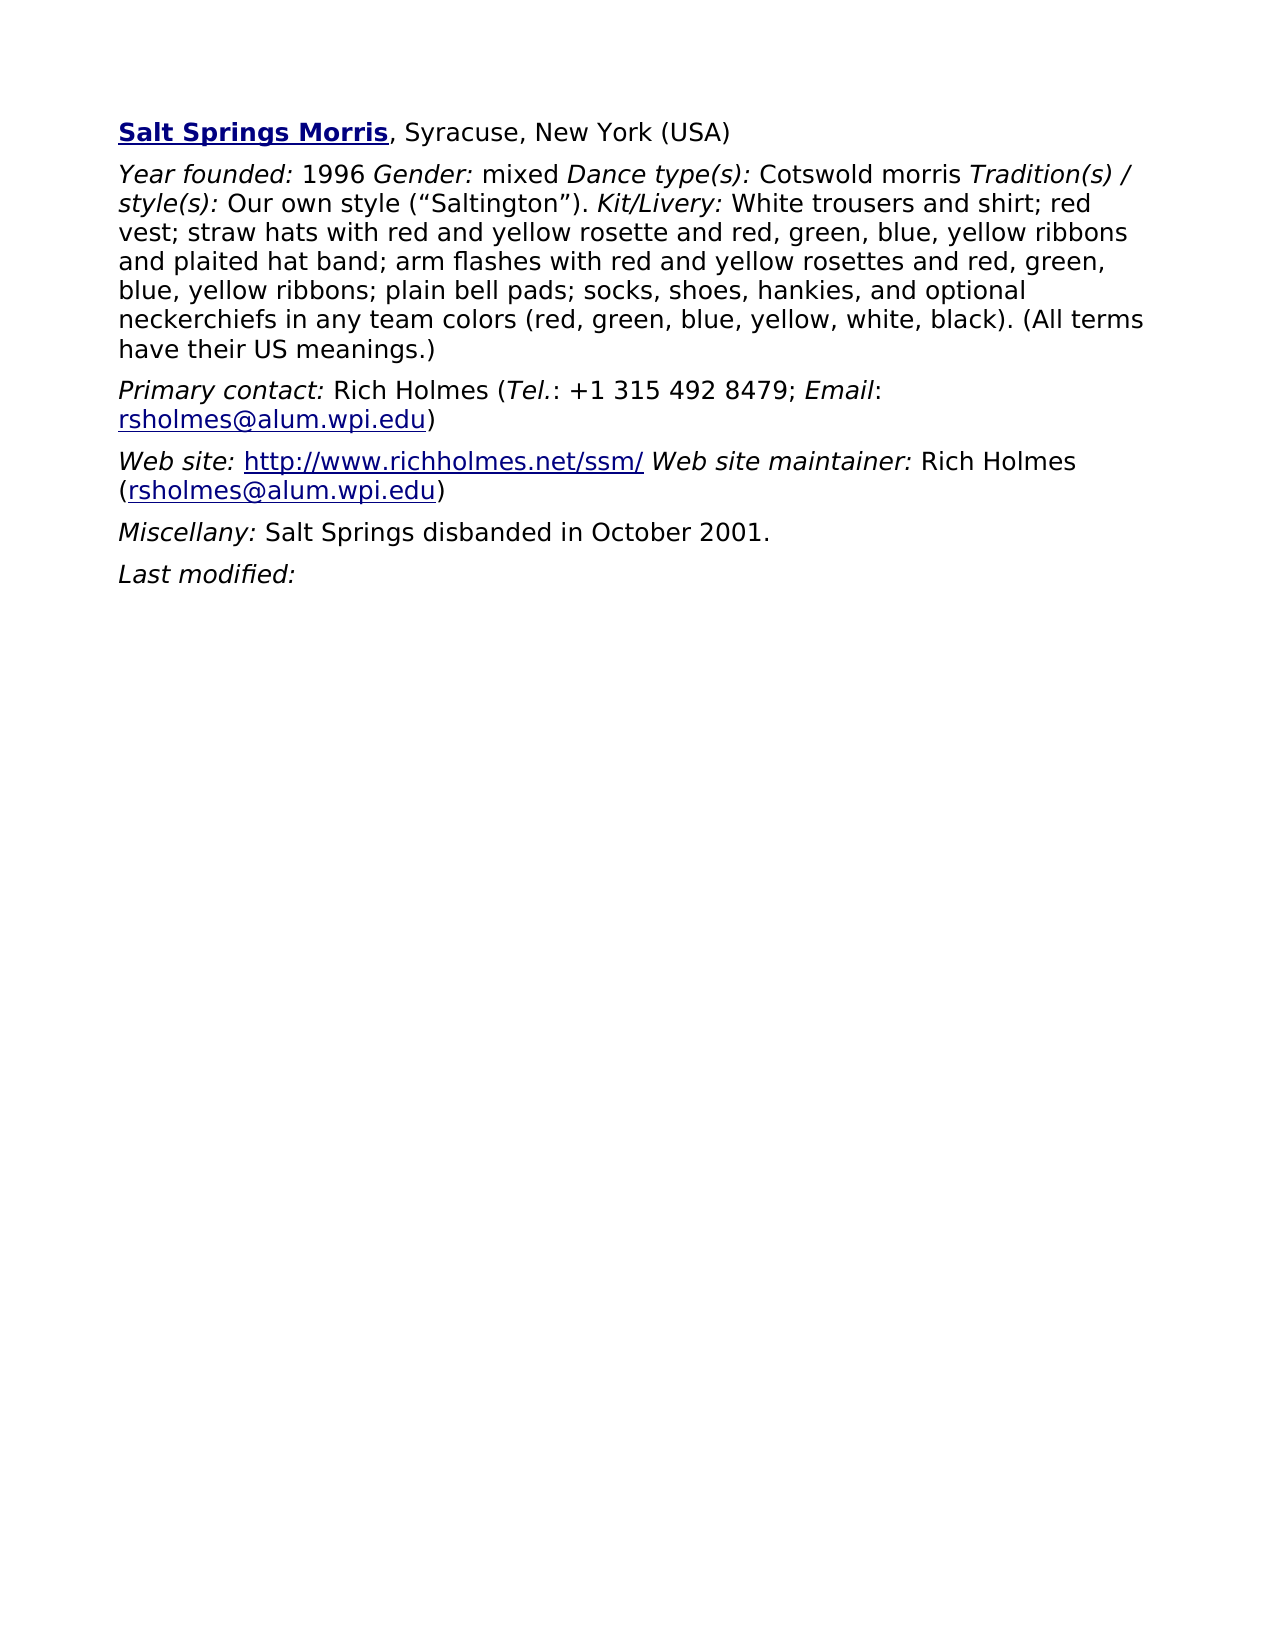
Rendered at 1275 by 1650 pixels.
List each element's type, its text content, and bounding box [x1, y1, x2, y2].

text Web site: http://www.richholmes.net/ssm/ Web site maintainer: Rich Holmes (rsholmes@alum.wpi.edu) [118, 447, 1157, 506]
text Miscellany: Salt Springs disbanded in October 2001. [118, 518, 1157, 547]
text Last modified: [118, 560, 1157, 589]
text Primary contact: Rich Holmes (Tel.: +1 315 492 8479; Email: rsholmes@alum.wpi.edu) [118, 376, 1157, 435]
text Year founded: 1996 Gender: mixed Dance type(s): Cotswold morris Tradition(s) / style(s): Our own style (“Saltington”). Kit/Livery: White trousers and shirt; red vest; straw hats with red and yellow rosette and red, green, blue, yellow ribbons and plaited hat band; arm flashes with red and yellow rosettes and red, green, blue, yellow ribbons; plain bell pads; socks, shoes, hankies, and optional neckerchiefs in any team colors (red, green, blue, yellow, white, black). (All terms have their US meanings.) [118, 160, 1157, 364]
text Salt Springs Morris, Syracuse, New York (USA) [118, 118, 1157, 147]
